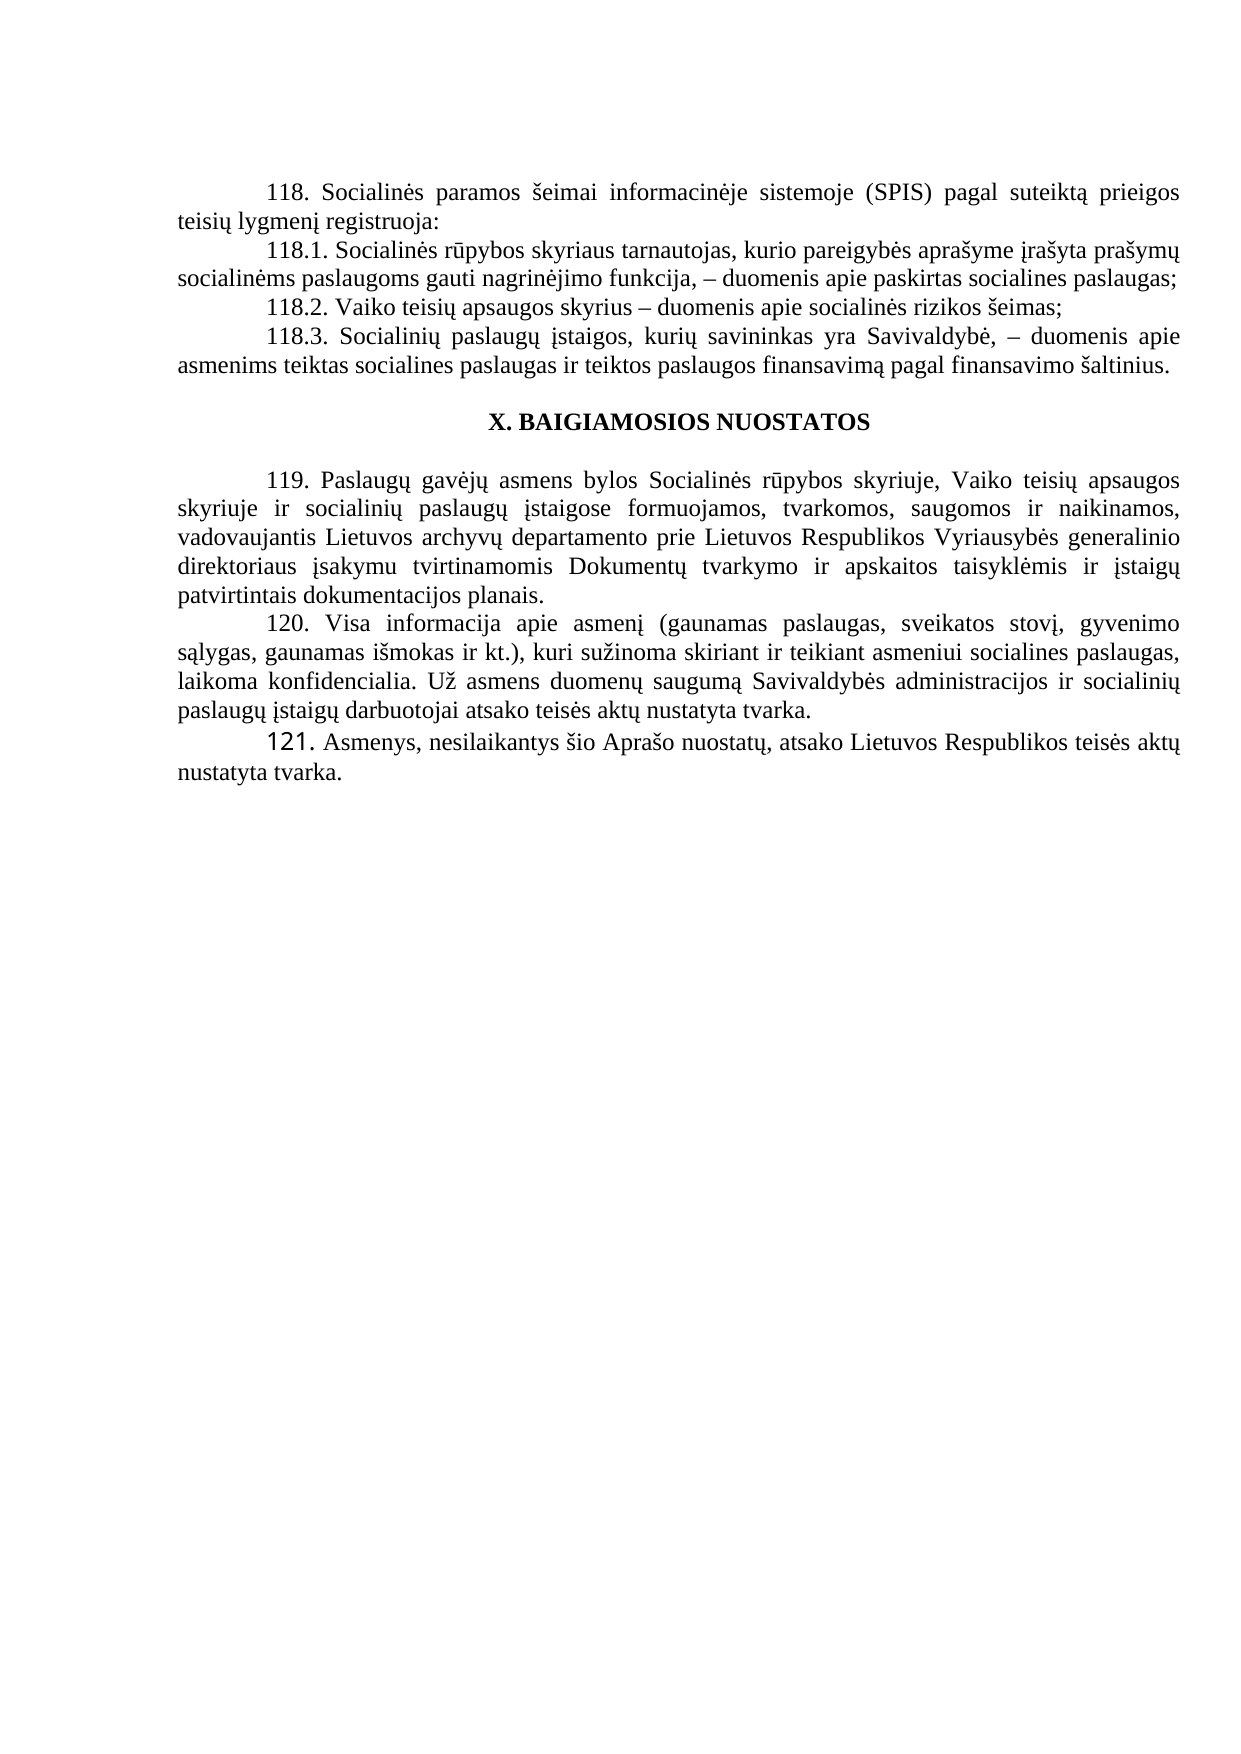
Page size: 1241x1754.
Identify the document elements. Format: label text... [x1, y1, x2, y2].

text 118.3. Socialinių paslaugų įstaigos, kurių savininkas yra Savivaldybė, – duomenis apie asmenims teiktas socialines paslaugas ir teiktos paslaugos finansavimą pagal finansavimo šaltinius. [177, 321, 1181, 378]
text 118.1. Socialinės rūpybos skyriaus tarnautojas, kurio pareigybės aprašyme įrašyta prašymų socialinėms paslaugoms gauti nagrinėjimo funkcija, – duomenis apie paskirtas socialines paslaugas; [177, 235, 1181, 292]
text X. BAIGIAMOSIOS NUOSTATOS [177, 407, 1181, 436]
text 118. Socialinės paramos šeimai informacinėje sistemoje (SPIS) pagal suteiktą prieigos teisių lygmenį registruoja: [177, 177, 1181, 235]
text 120. Visa informacija apie asmenį (gaunamas paslaugas, sveikatos stovį, gyvenimo sąlygas, gaunamas išmokas ir kt.), kuri sužinoma skiriant ir teikiant asmeniui socialines paslaugas, laikoma konfidencialia. Už asmens duomenų saugumą Savivaldybės administracijos ir socialinių paslaugų įstaigų darbuotojai atsako teisės aktų nustatyta tvarka. [177, 608, 1181, 723]
text 121. Asmenys, nesilaikantys šio Aprašo nuostatų, atsako Lietuvos Respublikos teisės aktų nustatyta tvarka. [177, 723, 1181, 786]
text 118.2. Vaiko teisių apsaugos skyrius – duomenis apie socialinės rizikos šeimas; [177, 292, 1181, 321]
text 119. Paslaugų gavėjų asmens bylos Socialinės rūpybos skyriuje, Vaiko teisių apsaugos skyriuje ir socialinių paslaugų įstaigose formuojamos, tvarkomos, saugomos ir naikinamos, vadovaujantis Lietuvos archyvų departamento prie Lietuvos Respublikos Vyriausybės generalinio direktoriaus įsakymu tvirtinamomis Dokumentų tvarkymo ir apskaitos taisyklėmis ir įstaigų patvirtintais dokumentacijos planais. [177, 465, 1181, 608]
